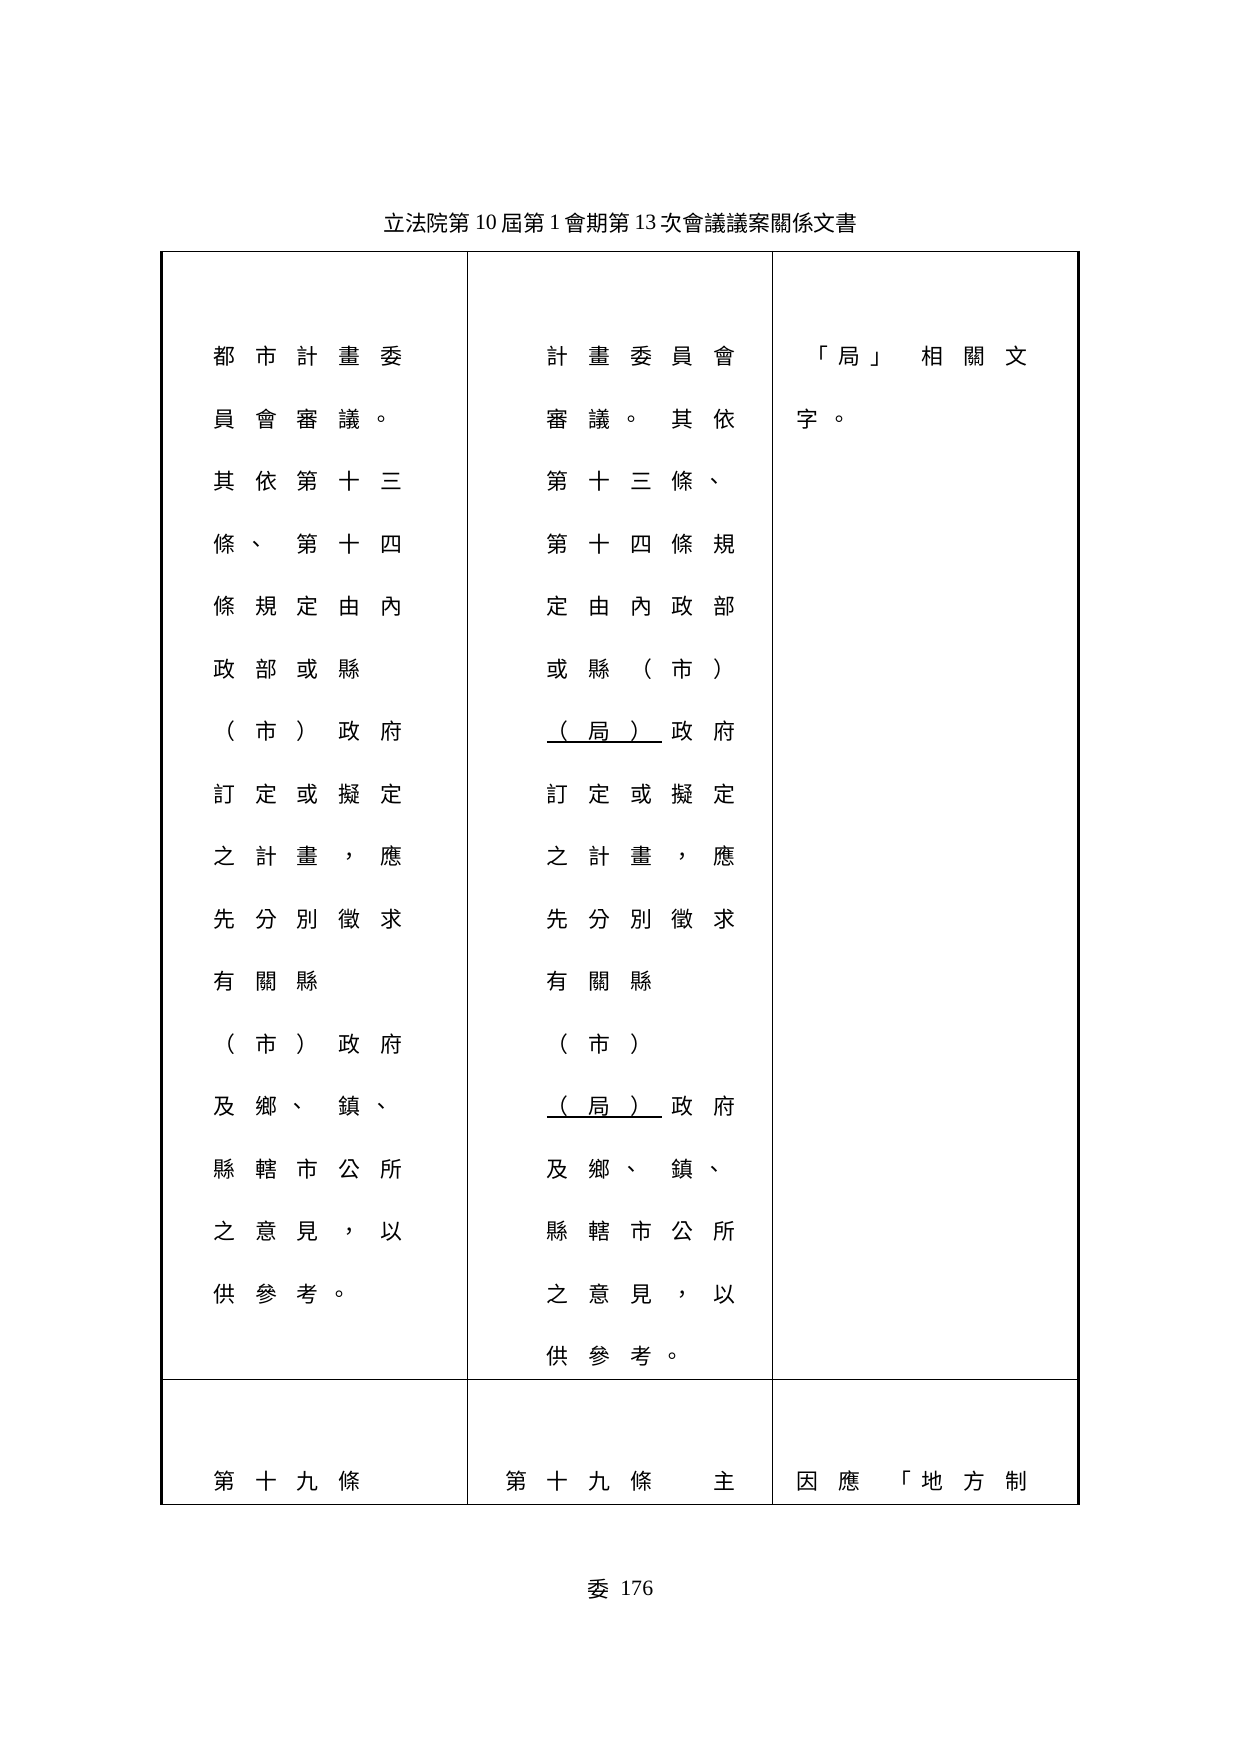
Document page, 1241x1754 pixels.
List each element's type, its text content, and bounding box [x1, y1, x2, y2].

table_cell 因應「地方制 [773, 1380, 1077, 1504]
table_cell 「局」相關文字。 [773, 252, 1077, 1379]
table_cell 計畫委員會審議。其依第十三條、第十四條規定由內政部或縣（市）（局）政府訂定或擬定之計畫，應先分別徵求有關縣（市）（局）政府及鄉、鎮、縣轄市公所之意見，以供參考。 [468, 252, 772, 1379]
table_cell 第十九條 [163, 1380, 467, 1504]
table_cell 第十九條 主 [468, 1380, 772, 1504]
table_cell 都市計畫委員會審議。其依第十三條、第十四條規定由內政部或縣（市）政府訂定或擬定之計畫，應先分別徵求有關縣（市）政府及鄉、鎮、縣轄市公所之意見，以供參考。 [163, 252, 467, 1379]
